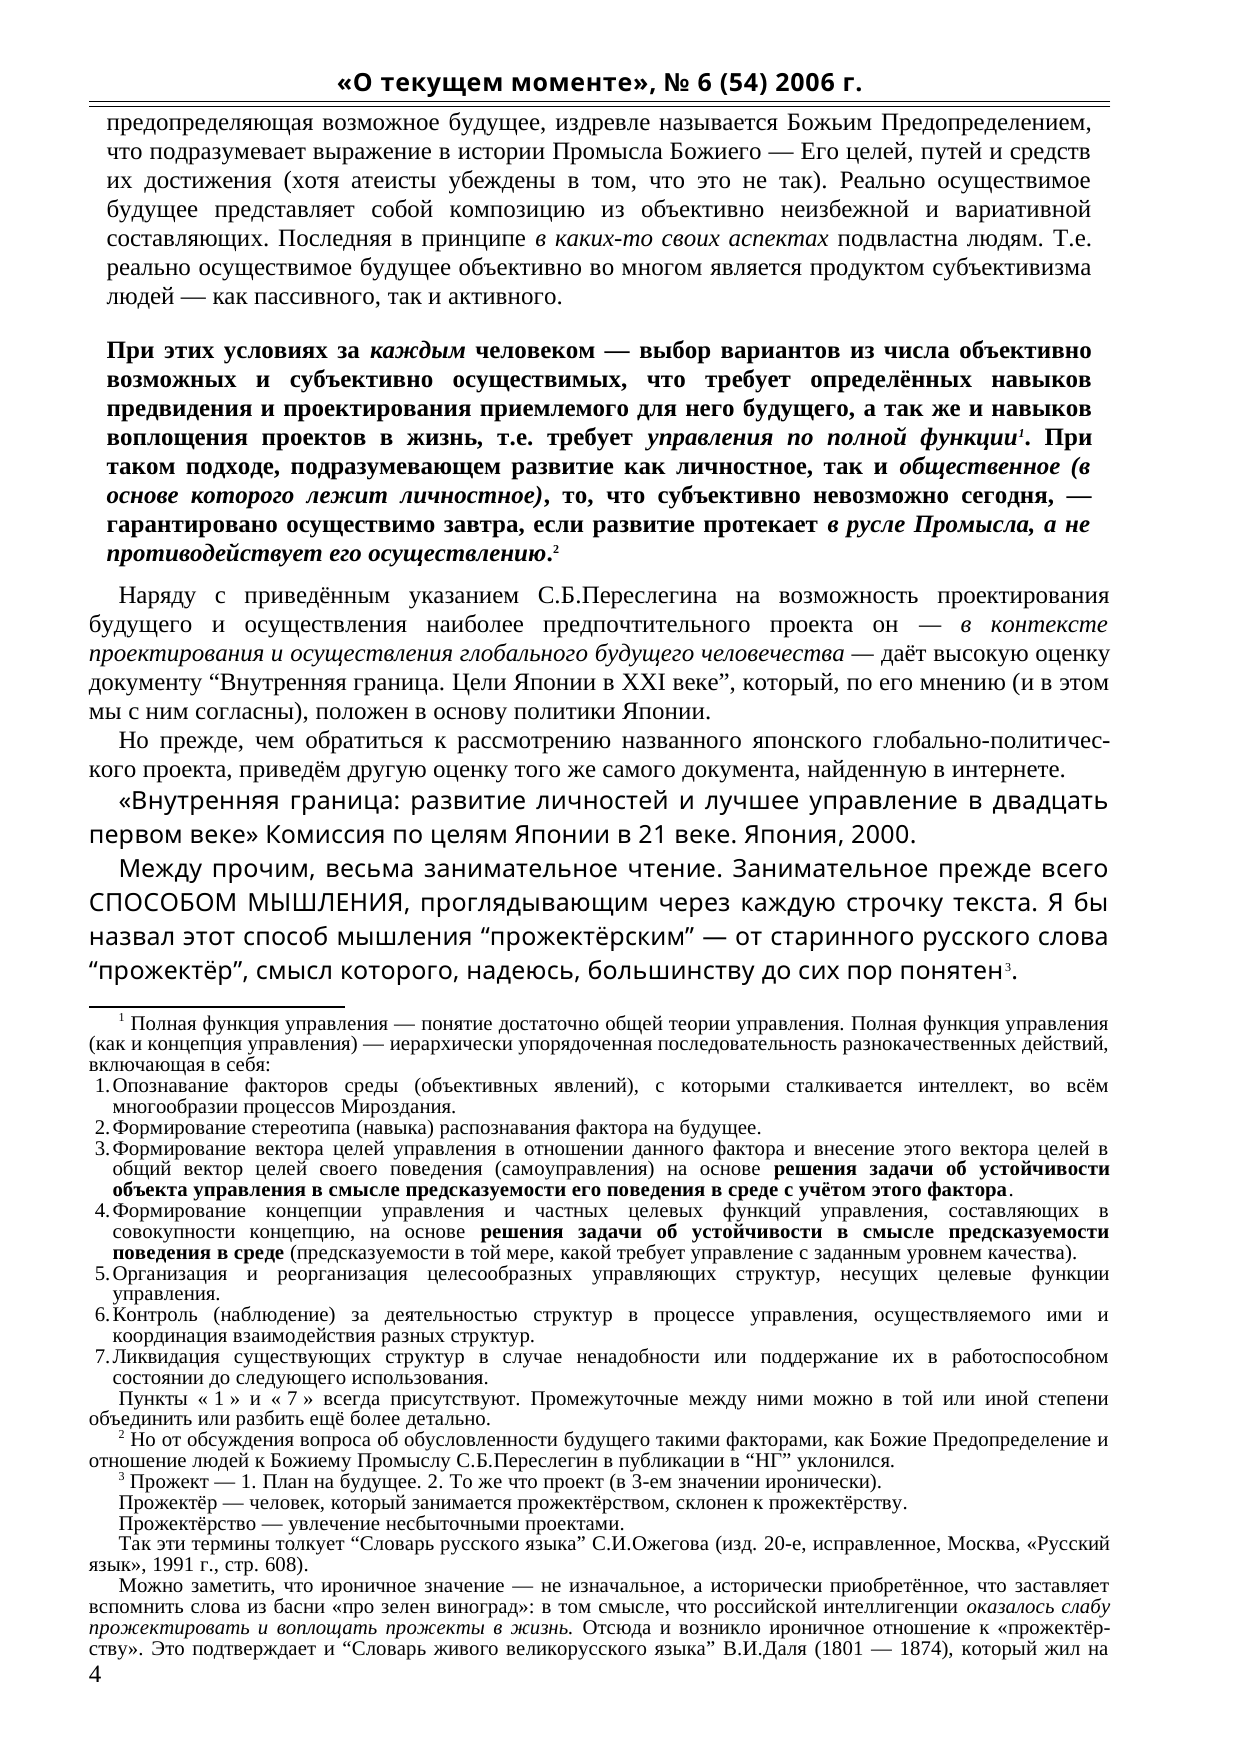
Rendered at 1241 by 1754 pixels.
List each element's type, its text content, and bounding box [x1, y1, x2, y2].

text Полная функция управления — понятие достаточно общей теории управления. Полная функция управления (как и концепция упра­в­ления) — иерархически упорядоченная последовательность разнокачественных действий, включающая в себя: [89, 1013, 1110, 1076]
text Прожектёрство — увлечение несбыточными проектами. [89, 1513, 1110, 1534]
text Наряду с приведённым указанием С.Б.Переслегина на возможность проектирования будущего и осуществления наиболее предпочтительного проекта он — в контексте проектирования и осуществления глобального будущего человечества — даёт высокую оценку документу “Внутренняя граница. Цели Японии в XXI веке”, который, по его мнению (и в этом мы с ним согласны), положен в основу политики Японии. [89, 580, 1110, 725]
list Контроль (наблюдение) за деятельностью структур в процессе управления, осуществляемого ими и координация взаимодействия разных структур. [94, 1305, 1110, 1347]
list Опознавание факторов среды (объективных явлений), с которыми сталкивается интеллект, во всём многообразии процессов Мироздания. [94, 1076, 1110, 1117]
text При этих условиях за каждым человеком — выбор вариантов из числа объективно возможных и субъективно осуществимых, что требует определённых навыков предвидения и проектирования приемлемого для него будущего, а так же и навыков воплощения проектов в жизнь, т.е. требует управления по полной функции. При таком подходе, подразумевающем развитие как личностное, так и общественное (в основе которого лежит личностное), то, что субъективно невозможно сегодня, — гарантировано осуществимо завтра, если развитие протекает в русле Промысла, а не противодействует его осуществлению. [106, 335, 1093, 567]
text Так эти термины толкует “Словарь русского языка” С.И.Ожегова (изд. 20‑е, исправленное, Москва, «Русский язык», 1991 г., стр. 608). [89, 1534, 1110, 1576]
list Организация и реорганизация целесообразных управляющих структур, несущих целевые функции управления. [94, 1263, 1110, 1305]
list Формирование концепции управления и частных целевых функций управления, составляющих в совокупности концепцию, на основе решения задачи об устойчивости в смысле предсказуемости поведения в среде (предсказу­е­мос­ти в той мере, какой требует управление с заданным уровнем качества). [94, 1201, 1110, 1263]
text Прожектёр — человек, который занимается прожектёрством, склонен к прожектёрству. [89, 1492, 1110, 1513]
list Формирование стереотипа (навыка) распознавания фактора на будущее. [94, 1117, 1110, 1138]
text Прожект — 1. План на будущее. 2. То же что проект (в 3‑ем значении иронически). [89, 1472, 1110, 1492]
text Пункты « 1 » и « 7 » всегда присутствуют. Промежуточные между ними можно в той или иной степени объединить или разбить ещё более детально. [89, 1388, 1110, 1430]
text Но от обсуждения вопроса об обусловленности будущего такими факторами, как Божие Предопределение и отношение людей к Божиему Промыслу С.Б.Переслегин в публикации в “НГ” уклонился. [89, 1430, 1110, 1472]
text «Внутренняя граница: развитие личностей и лучшее управление в двадцать первом веке» Комиссия по целям Японии в 21 веке. Япония, 2000. [89, 783, 1110, 851]
text Но прежде, чем обратиться к рассмотрению названного японского глобально-полити­чес­кого проекта, приведём другую оценку того же самого документа, найденную в интернете. [89, 725, 1110, 783]
text Можно заметить, что ироничное значение — не изначальное, а исторически приобретённое, что заставляет вспомнить слова из басни «про зелен виноград»: в том смысле, что российской интеллигенции оказалось слабу прожектировать и воплощать прожекты в жизнь. Отсюда и возникло ироничное отношение к «прожек­тёр­ству». Это подтверждает и “Словарь живого великорусского языка” В.И.Даля (1801 — 1874), который жил на [89, 1576, 1110, 1659]
list Ликвидация существующих структур в случае ненадобности или поддержание их в работоспособном состоянии до следующего использования. [94, 1347, 1110, 1388]
text предопределяющая возможное будущее, издревле называется Божьим Предопределением, что подразумевает выражение в истории Промысла Божиего — Его целей, путей и средств их достижения (хотя атеисты убеждены в том, что это не так). Реально осуществимое будущее представляет собой композицию из объективно неизбежной и вариативной составляющих. Последняя в принципе в каких-то своих аспектах подвластна людям. Т.е. реально осуществимое будущее объективно во многом является продуктом субъективизма людей — как пассивного, так и активного. [106, 107, 1093, 310]
text Между прочим, весьма занимательное чтение. Занимательное прежде всего СПОСОБОМ МЫШЛЕНИЯ, проглядывающим через каждую строчку текста. Я бы назвал этот способ мышления “прожектёрским” — от старинного русского слова “прожектёр”, смысл которого, надеюсь, большинству до сих пор понятен. [89, 851, 1110, 987]
list Формирование вектора целей управления в отношении данного фактора и внесение этого вектора целей в общий вектор целей своего поведения (самоуправления) на основе решения задачи об устойчивости объекта управления в смысле предсказуемости его поведения в среде с учётом этого фактора. [94, 1138, 1110, 1201]
